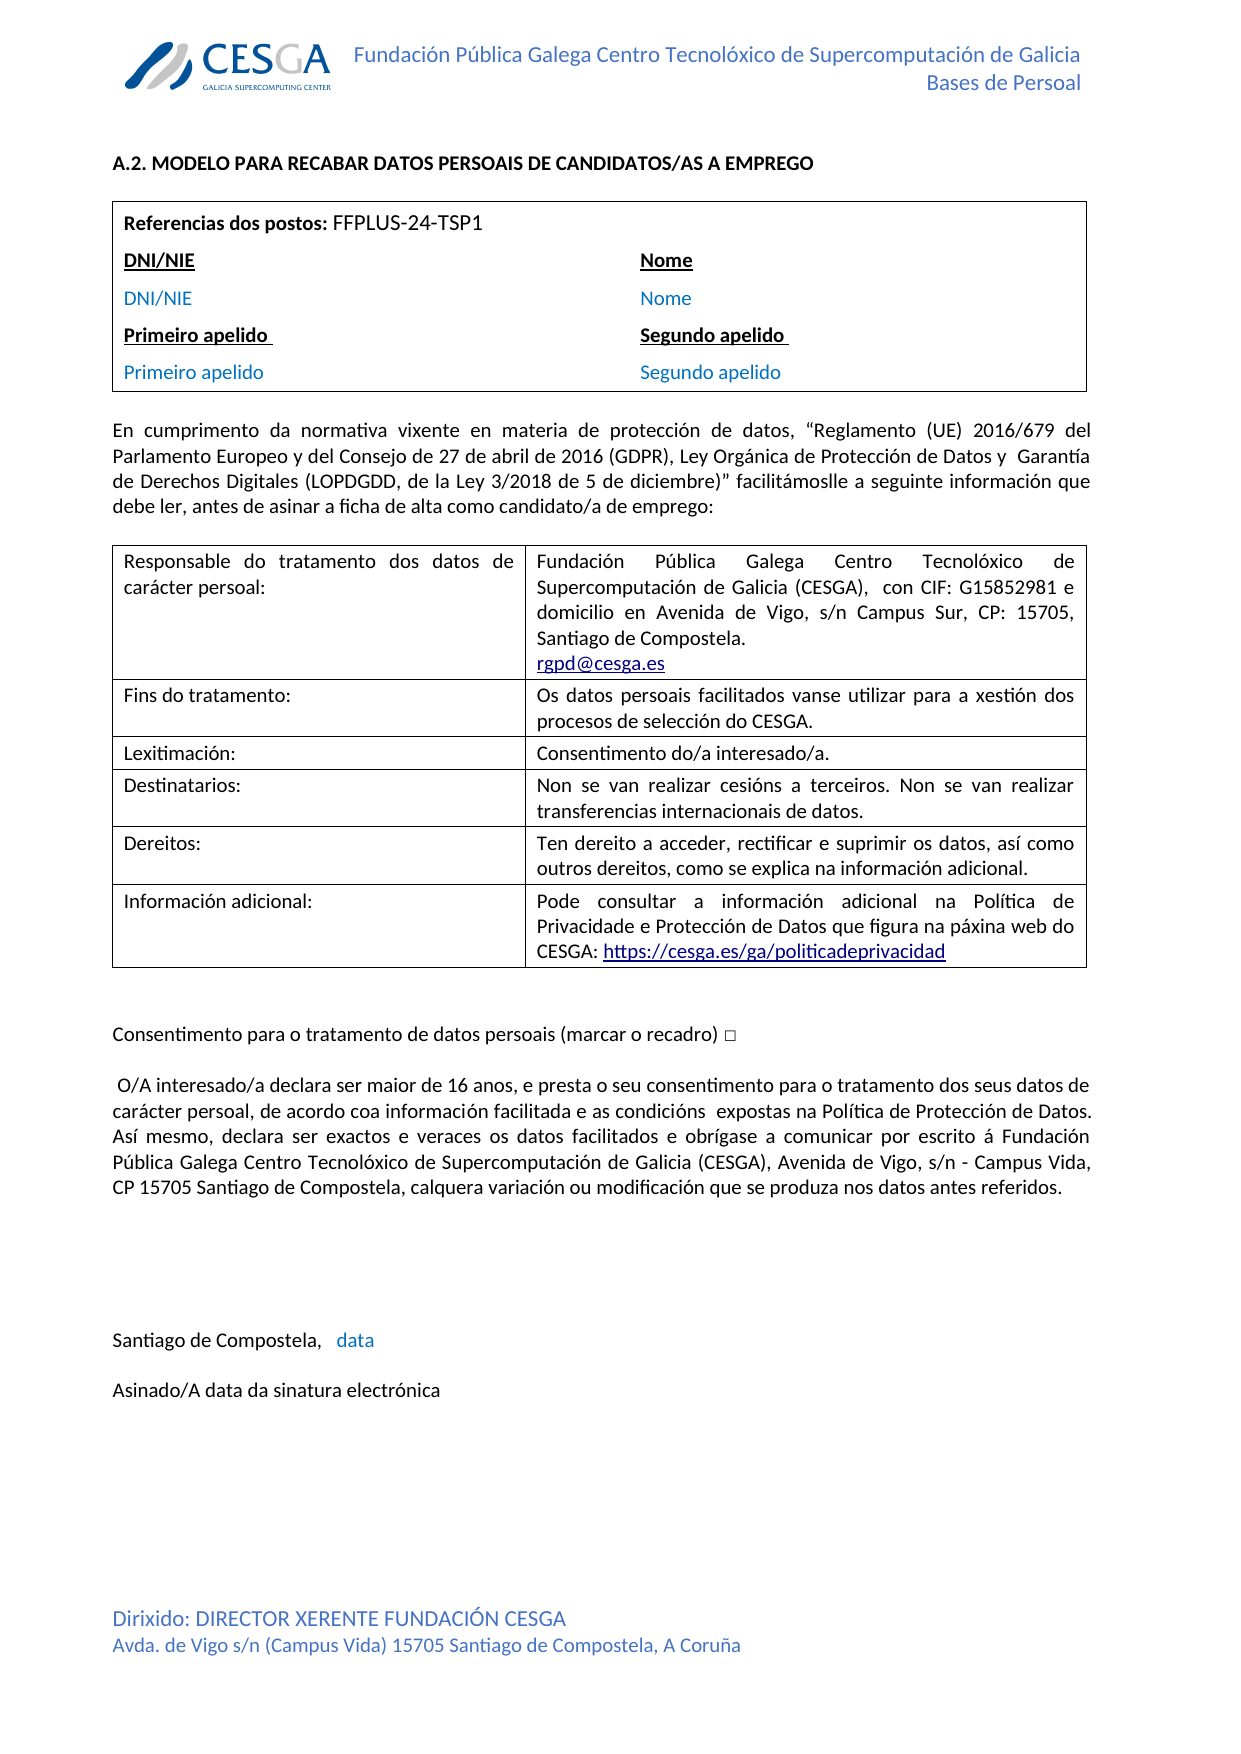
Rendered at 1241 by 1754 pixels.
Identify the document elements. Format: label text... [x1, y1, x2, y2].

table_cell Nome [629, 279, 1086, 316]
table_cell Lexitimación: [113, 737, 525, 768]
text Santiago de Compostela, data [112, 1327, 1093, 1352]
text Asinado/A data da sinatura electrónica [112, 1378, 1093, 1403]
table_cell Información adicional: [113, 885, 525, 967]
table_header Responsable do tratamento dos datos de carácter persoal: [113, 546, 525, 678]
table_header Fundación Pública Galega Centro Tecnolóxico de Supercomputación de Galicia (CESGA), con CIF: G15852981 e domicilio en Avenida de Vigo, s/n Campus Sur, CP: 15705, Santiago de Compostela. rgpd@cesga.es [526, 546, 1086, 678]
table_cell Fins do tratamento: [113, 680, 525, 736]
table_cell Non se van realizar cesións a terceiros. Non se van realizar transferencias internacionais de datos. [526, 770, 1086, 826]
text En cumprimento da normativa vixente en materia de protección de datos, “Reglamento (UE) 2016/679 del Parlamento Europeo y del Consejo de 27 de abril de 2016 (GDPR), Ley Orgánica de Protección de Datos y Garantía de Derechos Digitales (LOPDGDD, de la Ley 3/2018 de 5 de diciembre)” facilitámoslle a seguinte información que debe ler, antes de asinar a ficha de alta como candidato/a de emprego: [112, 417, 1093, 519]
table_cell Destinatarios: [113, 770, 525, 826]
text O/A interesado/a declara ser maior de 16 anos, e presta o seu consentimento para o tratamento dos seus datos de carácter persoal, de acordo coa información facilitada e as condicións expostas na Política de Protección de Datos. Así mesmo, declara ser exactos e veraces os datos facilitados e obrígase a comunicar por escrito á Fundación Pública Galega Centro Tecnolóxico de Supercomputación de Galicia (CESGA), Avenida de Vigo, s/n - Campus Vida, CP 15705 Santiago de Compostela, calquera variación ou modificación que se produza nos datos antes referidos. [112, 1073, 1093, 1200]
table_header Referencias dos postos: FFPLUS-24-TSP1 [113, 202, 1086, 242]
table_cell Consentimento do/a interesado/a. [526, 737, 1086, 768]
table_cell Segundo apelido [629, 354, 1086, 391]
table_cell Primeiro apelido [113, 316, 629, 354]
table_cell Nome [629, 242, 1086, 279]
table_cell Dereitos: [113, 827, 525, 884]
table_cell Primeiro apelido [113, 354, 629, 391]
text A.2. MODELO PARA RECABAR DATOS PERSOAIS DE CANDIDATOS/AS A EMPREGO [112, 150, 1093, 175]
table_cell Ten dereito a acceder, rectificar e suprimir os datos, así como outros dereitos, como se explica na información adicional. [526, 827, 1086, 884]
table_cell Pode consultar a información adicional na Política de Privacidade e Protección de Datos que figura na páxina web do CESGA: https://cesga.es/ga/politicadeprivacidad [526, 885, 1086, 967]
text Consentimento para o tratamento de datos persoais (marcar o recadro) ☐ [112, 1019, 1093, 1047]
table_cell DNI/NIE [113, 242, 629, 279]
table_cell DNI/NIE [113, 279, 629, 316]
table_cell Os datos persoais facilitados vanse utilizar para a xestión dos procesos de selección do CESGA. [526, 680, 1086, 736]
table_cell Segundo apelido [629, 316, 1086, 354]
